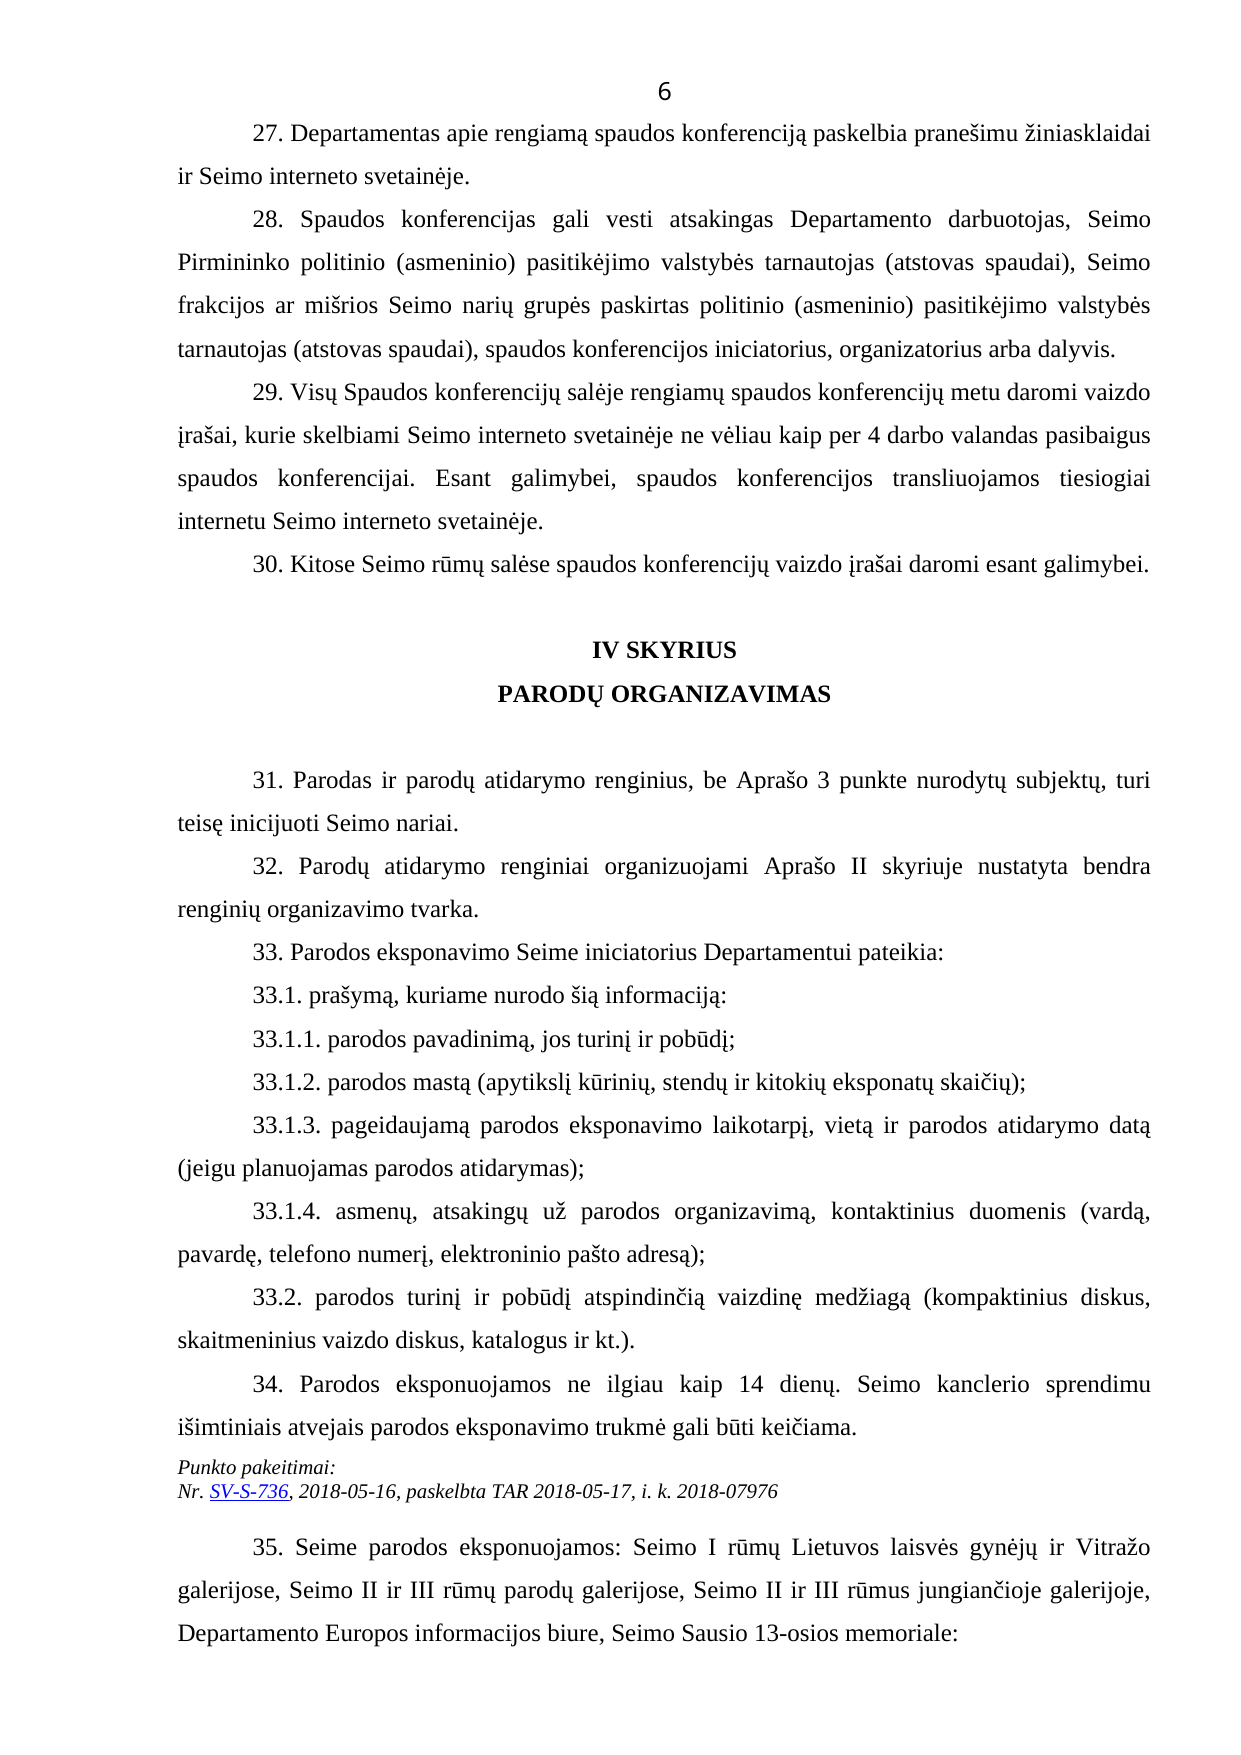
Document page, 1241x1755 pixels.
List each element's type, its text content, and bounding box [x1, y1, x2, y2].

text 34. Parodos eksponuojamos ne ilgiau kaip 14 dienų. Seimo kanclerio sprendimu išimtiniais atvejais parodos eksponavimo trukmė gali būti keičiama. [177, 1369, 1152, 1441]
text Punkto pakeitimai: [177, 1455, 1152, 1479]
text 30. Kitose Seimo rūmų salėse spaudos konferencijų vaizdo įrašai daromi esant galimybei. [177, 549, 1152, 578]
text 33.1.4. asmenų, atsakingų už parodos organizavimą, kontaktinius duomenis (vardą, pavardę, telefono numerį, elektroninio pašto adresą); [177, 1196, 1152, 1268]
text 32. Parodų atidarymo renginiai organizuojami Aprašo II skyriuje nustatyta bendra renginių organizavimo tvarka. [177, 851, 1152, 923]
text Nr. SV-S-736, 2018-05-16, paskelbta TAR 2018-05-17, i. k. 2018-07976 [177, 1479, 1152, 1503]
text 33.1.2. parodos mastą (apytikslį kūrinių, stendų ir kitokių eksponatų skaičių); [177, 1067, 1152, 1096]
text 33.1.3. pageidaujamą parodos eksponavimo laikotarpį, vietą ir parodos atidarymo datą (jeigu planuojamas parodos atidarymas); [177, 1110, 1152, 1182]
text 33.2. parodos turinį ir pobūdį atspindinčią vaizdinę medžiagą (kompaktinius diskus, skaitmeninius vaizdo diskus, katalogus ir kt.). [177, 1282, 1152, 1354]
text 33. Parodos eksponavimo Seime iniciatorius Departamentui pateikia: [177, 937, 1152, 966]
text 35. Seime parodos eksponuojamos: Seimo I rūmų Lietuvos laisvės gynėjų ir Vitražo galerijose, Seimo II ir III rūmų parodų galerijose, Seimo II ir III rūmus jungiančioje galerijoje, Departamento Europos informacijos biure, Seimo Sausio 13-osios memoriale: [177, 1532, 1152, 1647]
text 28. Spaudos konferencijas gali vesti atsakingas Departamento darbuotojas, Seimo Pirmininko politinio (asmeninio) pasitikėjimo valstybės tarnautojas (atstovas spaudai), Seimo frakcijos ar mišrios Seimo narių grupės paskirtas politinio (asmeninio) pasitikėjimo valstybės tarnautojas (atstovas spaudai), spaudos konferencijos iniciatorius, organizatorius arba dalyvis. [177, 204, 1152, 362]
text parodų organizavimas [177, 679, 1152, 707]
text 33.1. prašymą, kuriame nurodo šią informaciją: [177, 981, 1152, 1009]
text 29. Visų Spaudos konferencijų salėje rengiamų spaudos konferencijų metu daromi vaizdo įrašai, kurie skelbiami Seimo interneto svetainėje ne vėliau kaip per 4 darbo valandas pasibaigus spaudos konferencijai. Esant galimybei, spaudos konferencijos transliuojamos tiesiogiai internetu Seimo interneto svetainėje. [177, 377, 1152, 535]
text 31. Parodas ir parodų atidarymo renginius, be Aprašo 3 punkte nurodytų subjektų, turi teisę inicijuoti Seimo nariai. [177, 765, 1152, 837]
text IV SKYRIUS [177, 636, 1152, 664]
text 33.1.1. parodos pavadinimą, jos turinį ir pobūdį; [177, 1024, 1152, 1052]
text 27. Departamentas apie rengiamą spaudos konferenciją paskelbia pranešimu žiniasklaidai ir Seimo interneto svetainėje. [177, 118, 1152, 190]
